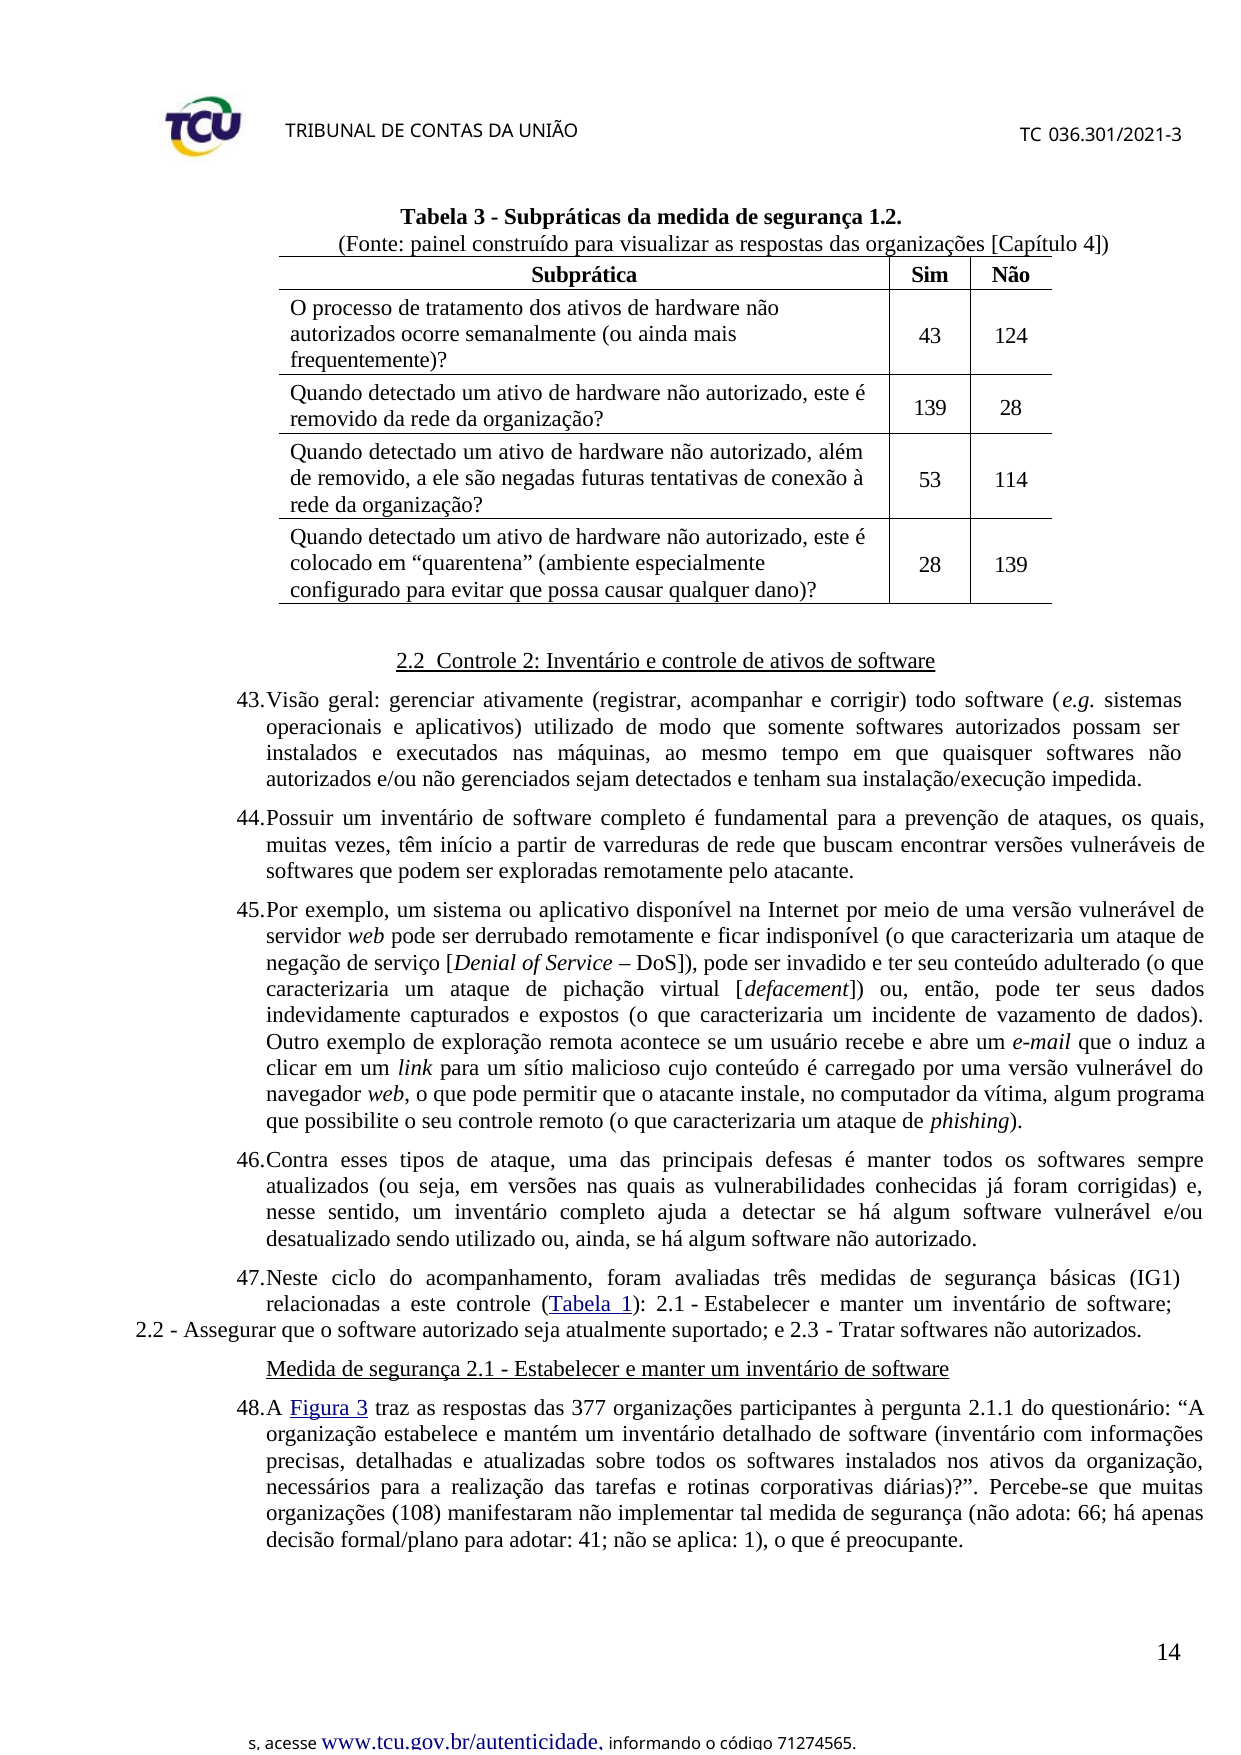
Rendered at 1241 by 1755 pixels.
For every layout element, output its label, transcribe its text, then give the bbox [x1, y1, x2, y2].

table_cell 114 [971, 434, 1052, 518]
list Contra esses tipos de ataque, uma das principais defesas é manter todos os softwares sempre atualizados (ou seja, em versões nas quais as vulnerabilidades conhecidas já foram corrigidas) e, nesse sentido, um inventário completo ajuda a detectar se há algum software vulnerável e/ou desatualizado sendo utilizado ou, ainda, se há algum software não autorizado. [236, 1146, 1205, 1251]
subtitle Tabela 3 - Subpráticas da medida de segurança 1.2. [135, 203, 1167, 230]
table_cell 139 [890, 375, 970, 433]
text (Fonte: painel construído para visualizar as respostas das organizações [Capítulo 4]) [280, 230, 1167, 256]
table_cell 139 [971, 519, 1052, 603]
table_cell 28 [971, 375, 1052, 433]
table_cell 53 [890, 434, 970, 518]
text Medida de segurança 2.1 - Estabelecer e manter um inventário de software [266, 1355, 1205, 1382]
list ​Controle 2: Inventário e controle de ativos de software [396, 648, 1205, 674]
text 2.2 - Assegurar que o software autorizado seja atualmente suportado; e 2.3 - Tratar softwares não autorizados. [135, 1316, 1182, 1343]
table_cell 28 [890, 519, 970, 603]
list A Figura 3 traz as respostas das 377 organizações participantes à pergunta 2.1.1 do questionário: “A organização estabelece e mantém um inventário detalhado de software (inventário com informações precisas, detalhadas e atualizadas sobre todos os softwares instalados nos ativos da organização, necessários para a realização das tarefas e rotinas corporativas diárias)?”. Percebe-se que muitas organizações (108) manifestaram não implementar tal medida de segurança (não adota: 66; há apenas decisão formal/plano para adotar: 41; não se aplica: 1), o que é preocupante. [236, 1394, 1205, 1552]
list Possuir um inventário de software completo é fundamental para a prevenção de ataques, os quais, muitas vezes, têm início a partir de varreduras de rede que buscam encontrar versões vulneráveis de softwares que podem ser exploradas remotamente pelo atacante. [236, 804, 1205, 883]
table_cell Quando detectado um ativo de hardware não autorizado, este é colocado em “quarentena” (ambiente especialmente configurado para evitar que possa causar qualquer dano)? [279, 519, 889, 603]
table_cell O processo de tratamento dos ativos de hardware não autorizados ocorre semanalmente (ou ainda mais frequentemente)? [279, 290, 889, 374]
list Neste ciclo do acompanhamento, foram avaliadas três medidas de segurança básicas (IG1) relacionadas a este controle (Tabela 1): 2.1 - Estabelecer e manter um inventário de software; [236, 1264, 1182, 1316]
list Por exemplo, um sistema ou aplicativo disponível na Internet por meio de uma versão vulnerável de servidor web pode ser derrubado remotamente e ficar indisponível (o que caracterizaria um ataque de negação de serviço [Denial of Service – DoS]), pode ser invadido e ter seu conteúdo adulterado (o que caracterizaria um ataque de pichação virtual [defacement]) ou, então, pode ter seus dados indevidamente capturados e expostos (o que caracterizaria um incidente de vazamento de dados). Outro exemplo de exploração remota acontece se um usuário recebe e abre um e-mail que o induz a clicar em um link para um sítio malicioso cujo conteúdo é carregado por uma versão vulnerável do navegador web, o que pode permitir que o atacante instale, no computador da vítima, algum programa que possibilite o seu controle remoto (o que caracterizaria um ataque de phishing). [236, 896, 1205, 1133]
table_cell Quando detectado um ativo de hardware não autorizado, este é removido da rede da organização? [279, 375, 889, 433]
table_cell 43 [890, 290, 970, 374]
list Visão geral: gerenciar ativamente (registrar, acompanhar e corrigir) todo software (e.g. sistemas operacionais e aplicativos) utilizado de modo que somente softwares autorizados possam ser instalados e executados nas máquinas, ao mesmo tempo em que quaisquer softwares não autorizados e/ou não gerenciados sejam detectados e tenham sua instalação/execução impedida. [236, 686, 1182, 792]
table_cell Quando detectado um ativo de hardware não autorizado, além de removido, a ele são negadas futuras tentativas de conexão à rede da organização? [279, 434, 889, 518]
table_cell 124 [971, 290, 1052, 374]
table_header Subprática [279, 257, 889, 289]
table_header Sim [890, 257, 970, 289]
table_header Não [971, 257, 1052, 289]
